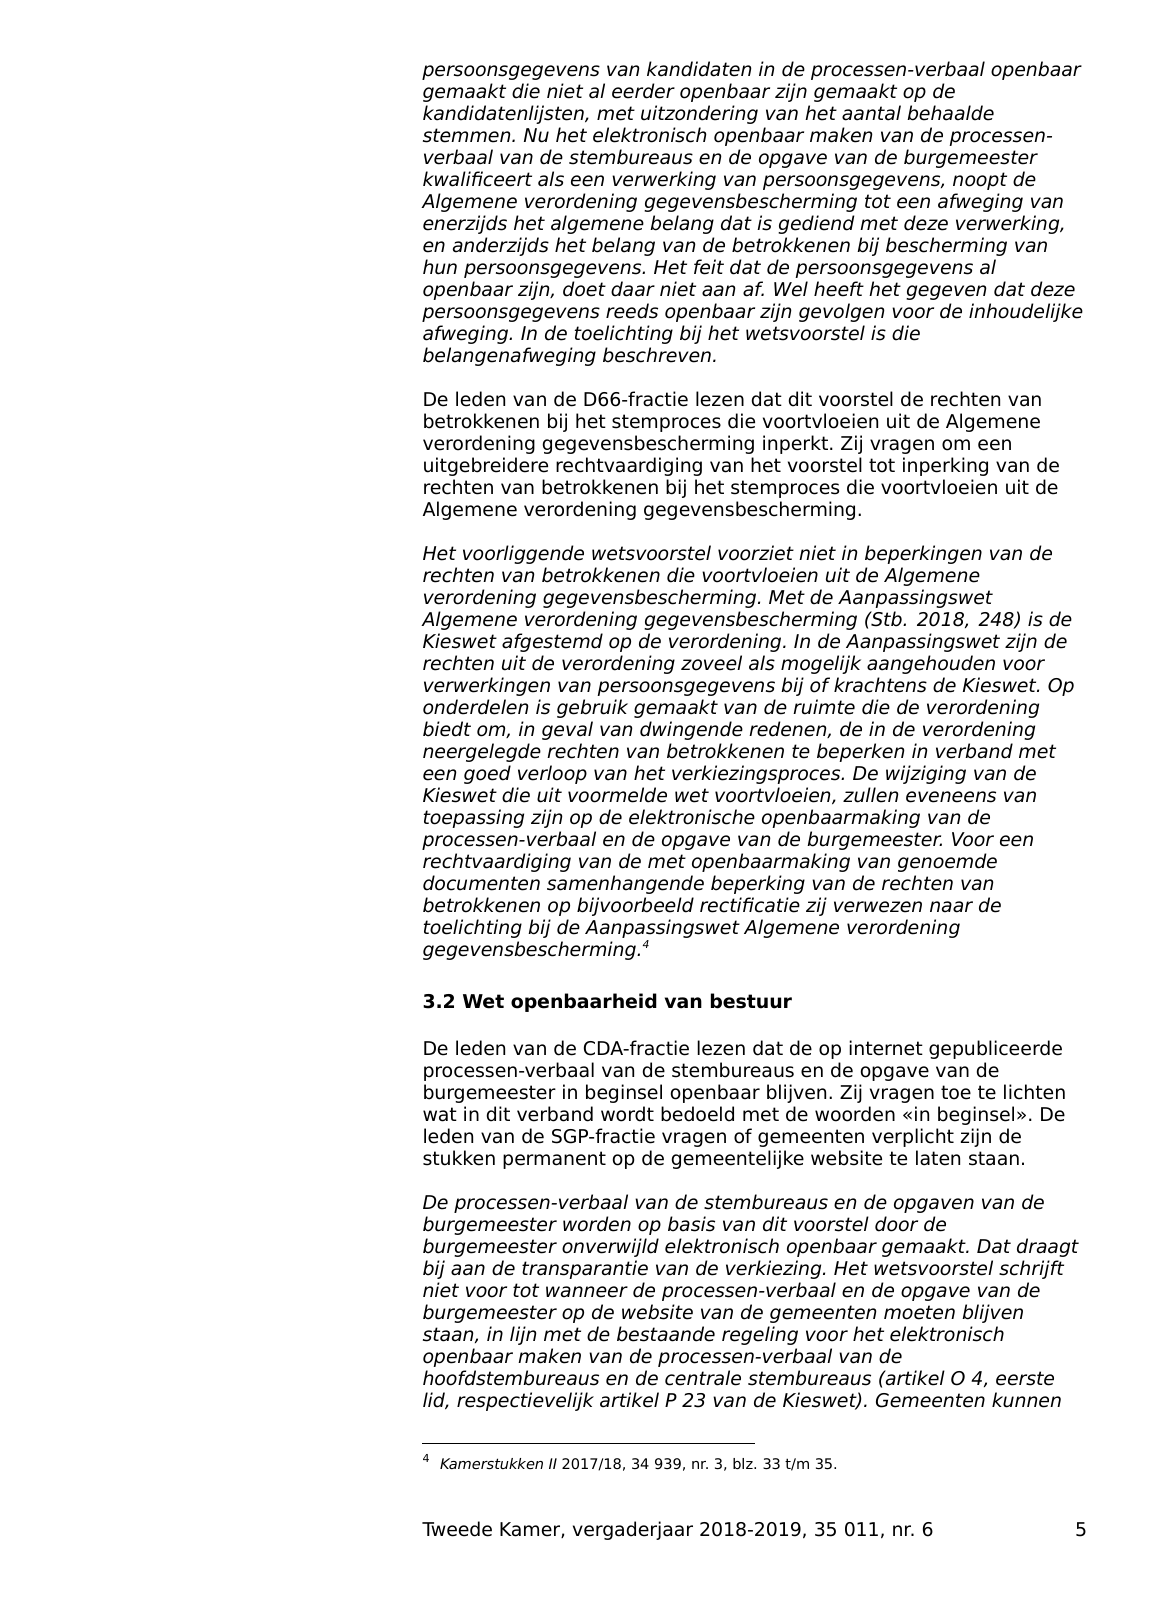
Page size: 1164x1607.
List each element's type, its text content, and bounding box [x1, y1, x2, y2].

text De leden van de D66-fractie lezen dat dit voorstel de rechten van betrokkenen bij het stemproces die voortvloeien uit de Algemene verordening gegevensbescherming inperkt. Zij vragen om een uitgebreidere rechtvaardiging van het voorstel tot inperking van de rechten van betrokkenen bij het stemproces die voortvloeien uit de Algemene verordening gegevensbescherming. [422, 389, 1087, 521]
text Kamerstukken II 2017/18, 34 939, nr. 3, blz. 33 t/m 35. [422, 1452, 1087, 1474]
text De leden van de CDA-fractie lezen dat de op internet gepubliceerde processen-verbaal van de stembureaus en de opgave van de burgemeester in beginsel openbaar blijven. Zij vragen toe te lichten wat in dit verband wordt bedoeld met de woorden «in beginsel». De leden van de SGP-fractie vragen of gemeenten verplicht zijn de stukken permanent op de gemeentelijke website te laten staan. [422, 1038, 1087, 1169]
subtitle 3.2 Wet openbaarheid van bestuur [422, 991, 1087, 1013]
text persoonsgegevens van kandidaten in de processen-verbaal openbaar gemaakt die niet al eerder openbaar zijn gemaakt op de kandidatenlijsten, met uitzondering van het aantal behaalde stemmen. Nu het elektronisch openbaar maken van de processen-verbaal van de stembureaus en de opgave van de burgemeester kwalificeert als een verwerking van persoonsgegevens, noopt de Algemene verordening gegevensbescherming tot een afweging van enerzijds het algemene belang dat is gediend met deze verwerking, en anderzijds het belang van de betrokkenen bij bescherming van hun persoonsgegevens. Het feit dat de persoonsgegevens al openbaar zijn, doet daar niet aan af. Wel heeft het gegeven dat deze persoonsgegevens reeds openbaar zijn gevolgen voor de inhoudelijke afweging. In de toelichting bij het wetsvoorstel is die belangenafweging beschreven. [422, 59, 1087, 367]
text De processen-verbaal van de stembureaus en de opgaven van de burgemeester worden op basis van dit voorstel door de burgemeester onverwijld elektronisch openbaar gemaakt. Dat draagt bij aan de transparantie van de verkiezing. Het wetsvoorstel schrijft niet voor tot wanneer de processen-verbaal en de opgave van de burgemeester op de website van de gemeenten moeten blijven staan, in lijn met de bestaande regeling voor het elektronisch openbaar maken van de processen-verbaal van de hoofdstembureaus en de centrale stembureaus (artikel O 4, eerste lid, respectievelijk artikel P 23 van de Kieswet). Gemeenten kunnen [422, 1192, 1087, 1411]
text Het voorliggende wetsvoorstel voorziet niet in beperkingen van de rechten van betrokkenen die voortvloeien uit de Algemene verordening gegevensbescherming. Met de Aanpassingswet Algemene verordening gegevensbescherming (Stb. 2018, 248) is de Kieswet afgestemd op de verordening. In de Aanpassingswet zijn de rechten uit de verordening zoveel als mogelijk aangehouden voor verwerkingen van persoonsgegevens bij of krachtens de Kieswet. Op onderdelen is gebruik gemaakt van de ruimte die de verordening biedt om, in geval van dwingende redenen, de in de verordening neergelegde rechten van betrokkenen te beperken in verband met een goed verloop van het verkiezingsproces. De wijziging van de Kieswet die uit voormelde wet voortvloeien, zullen eveneens van toepassing zijn op de elektronische openbaarmaking van de processen-verbaal en de opgave van de burgemeester. Voor een rechtvaardiging van de met openbaarmaking van genoemde documenten samenhangende beperking van de rechten van betrokkenen op bijvoorbeeld rectificatie zij verwezen naar de toelichting bij de Aanpassingswet Algemene verordening gegevensbescherming. [422, 543, 1087, 961]
